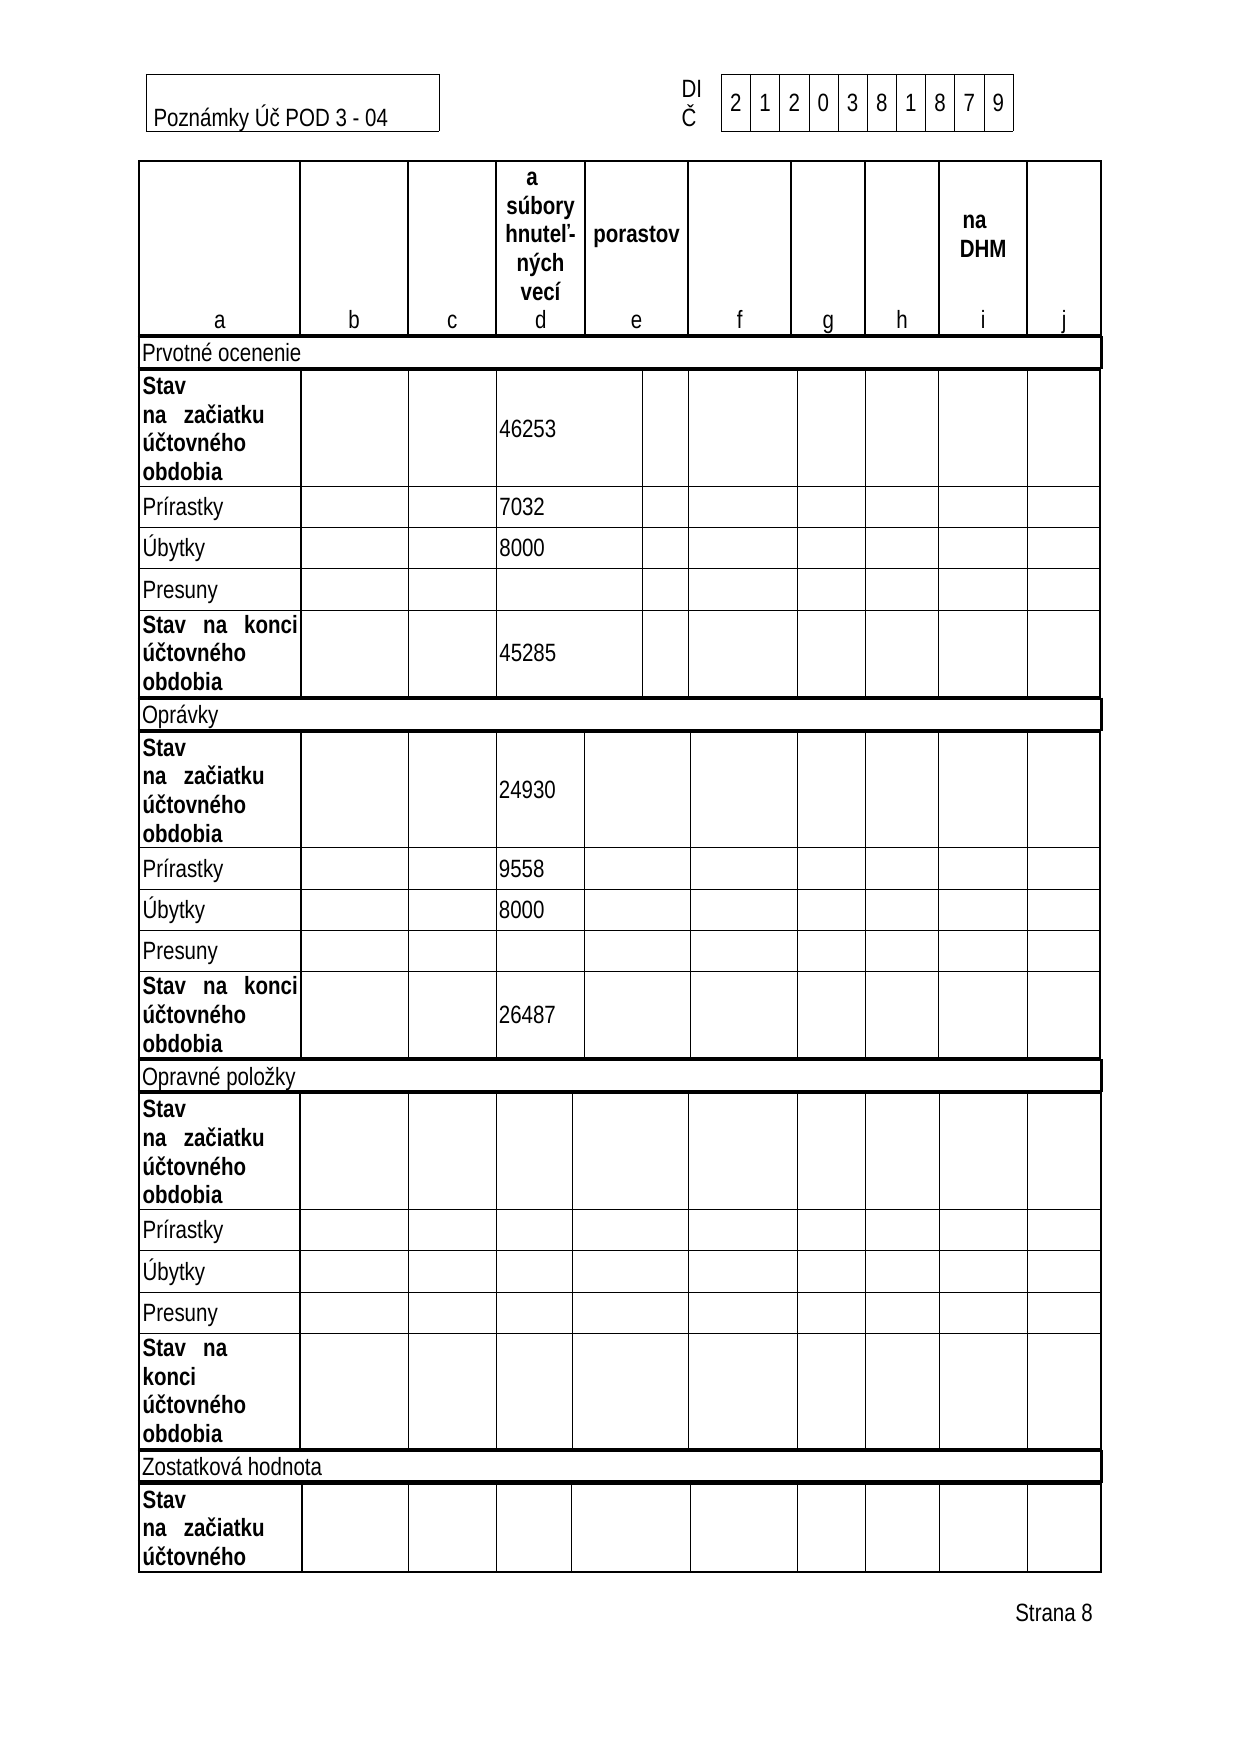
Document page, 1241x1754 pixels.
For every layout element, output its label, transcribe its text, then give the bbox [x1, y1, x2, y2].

table_cell [689, 1334, 797, 1448]
table_cell [643, 611, 688, 696]
table_cell [940, 1334, 1027, 1448]
table_header [409, 371, 496, 486]
table_cell [585, 890, 690, 930]
table_cell [302, 611, 408, 696]
table_header Zostatková hodnota [140, 1452, 1100, 1480]
table_cell [866, 528, 938, 568]
table_header [866, 733, 938, 847]
table_cell Presuny [140, 1293, 299, 1333]
table_header [497, 1094, 572, 1209]
table_cell [497, 931, 584, 971]
table_cell 26487 [497, 972, 584, 1057]
table_cell [939, 528, 1027, 568]
table_cell d [497, 305, 584, 334]
table_cell [643, 487, 688, 527]
table_cell [585, 848, 690, 888]
table_cell Presuny [140, 569, 300, 609]
table_header Prvotné ocenenie [140, 338, 1100, 367]
table_cell [939, 611, 1027, 696]
table_header [409, 1485, 496, 1571]
table_cell [939, 890, 1027, 930]
table_header [689, 1094, 797, 1209]
table_cell [1028, 1334, 1100, 1448]
table_cell [939, 487, 1027, 527]
table_header [497, 1485, 571, 1571]
table_cell [866, 1334, 939, 1448]
table_cell [643, 569, 688, 609]
table_cell [939, 569, 1027, 609]
table_cell [573, 1293, 688, 1333]
table_cell [1028, 848, 1099, 888]
table_header [940, 1094, 1027, 1209]
table_cell [866, 569, 938, 609]
table_cell [689, 528, 797, 568]
table_header [409, 1094, 496, 1209]
table_cell [939, 848, 1027, 888]
table_cell 8000 [497, 528, 642, 568]
table_cell Prírastky [140, 848, 300, 888]
table_cell [1028, 890, 1099, 930]
table_cell Stav na konci účtovného obdobia [140, 1334, 299, 1448]
table_header [798, 1094, 865, 1209]
table_header Opravné položky [140, 1061, 1100, 1090]
table_header [1028, 371, 1099, 486]
table_cell Úbytky [140, 890, 300, 930]
table_cell na DHM [940, 162, 1026, 305]
table_cell [497, 1293, 572, 1333]
table_header [643, 371, 688, 486]
table_cell [302, 569, 408, 609]
table_cell [866, 1293, 939, 1333]
table_cell [409, 1210, 496, 1250]
table_cell a [140, 305, 299, 334]
table_header [939, 371, 1027, 486]
table_cell [409, 1251, 496, 1292]
table_header [572, 1485, 690, 1571]
table_cell [1028, 162, 1100, 305]
table_cell [643, 528, 688, 568]
table_cell [497, 1334, 572, 1448]
table_header [691, 733, 797, 847]
table_cell [409, 487, 496, 527]
table_cell [940, 1210, 1027, 1250]
table_cell [302, 890, 408, 930]
table_cell [689, 1210, 797, 1250]
table_header [302, 733, 408, 847]
table_cell Úbytky [140, 528, 300, 568]
table_cell 8000 [497, 890, 584, 930]
table_cell b [301, 305, 407, 334]
table_cell [798, 1210, 865, 1250]
table_cell [1028, 569, 1099, 609]
table_cell Prírastky [140, 487, 300, 527]
table_cell [689, 611, 797, 696]
table_cell [689, 1251, 797, 1292]
table_cell [940, 1251, 1027, 1292]
table_cell [409, 528, 496, 568]
table_header [1028, 1094, 1100, 1209]
table_header [689, 371, 797, 486]
table_cell [691, 890, 797, 930]
table_header [939, 733, 1027, 847]
table_cell [409, 1334, 496, 1448]
table_header [301, 1094, 408, 1209]
table_header Stav na začiatku účtovného obdobia [140, 733, 300, 847]
table_header 46253 [497, 371, 642, 486]
table_header [866, 371, 938, 486]
table_cell [689, 569, 797, 609]
table_cell [573, 1251, 688, 1292]
table_header [585, 733, 690, 847]
table_cell [302, 528, 408, 568]
table_header [866, 1485, 939, 1571]
table_cell [866, 931, 938, 971]
table_cell [940, 1293, 1027, 1333]
table_cell [573, 1334, 688, 1448]
table_cell e [586, 305, 687, 334]
table_cell Presuny [140, 931, 300, 971]
table_cell [939, 931, 1027, 971]
table_cell c [409, 305, 495, 334]
table_cell [866, 487, 938, 527]
table_cell [866, 890, 938, 930]
table_header [573, 1094, 688, 1209]
table_cell [409, 569, 496, 609]
table_cell [140, 162, 299, 305]
table_header Stav na začiatku účtovného [140, 1485, 301, 1571]
table_cell i [940, 305, 1026, 334]
table_cell a súbory hnuteľ-ných vecí [497, 162, 584, 305]
table_cell [798, 1293, 865, 1333]
table_cell [302, 972, 408, 1057]
table_cell [497, 569, 642, 609]
table_cell g [792, 305, 864, 334]
table_cell [301, 1334, 408, 1448]
table_cell f [689, 305, 790, 334]
table_cell [1028, 487, 1099, 527]
table_cell 7032 [497, 487, 642, 527]
table_cell [1028, 972, 1099, 1057]
table_cell [798, 972, 865, 1057]
table_cell [301, 162, 407, 305]
table_cell [691, 972, 797, 1057]
table_cell [409, 931, 496, 971]
table_cell Prírastky [140, 1210, 299, 1250]
table_cell [409, 162, 495, 305]
table_header [302, 371, 408, 486]
table_cell [798, 528, 865, 568]
table_cell [1028, 611, 1099, 696]
table_header [866, 1094, 939, 1209]
table_cell [798, 890, 865, 930]
table_cell [689, 162, 790, 305]
table_cell [302, 848, 408, 888]
table_header [409, 733, 496, 847]
table_cell [866, 1251, 939, 1292]
table_cell [866, 611, 938, 696]
table_header [303, 1485, 408, 1571]
table_cell [1028, 1293, 1100, 1333]
table_header [691, 1485, 797, 1571]
table_cell [866, 1210, 939, 1250]
table_cell [939, 972, 1027, 1057]
table_cell j [1028, 305, 1100, 334]
table_header Stav na začiatku účtovného obdobia [140, 1094, 299, 1209]
table_cell [497, 1210, 572, 1250]
table_header [798, 371, 865, 486]
table_cell [302, 487, 408, 527]
table_cell [798, 569, 865, 609]
table_cell Úbytky [140, 1251, 299, 1292]
table_cell [1028, 1210, 1100, 1250]
table_cell Stav na konci účtovného obdobia [140, 611, 300, 696]
table_cell [409, 848, 496, 888]
table_cell [1028, 528, 1099, 568]
table_cell [301, 1293, 408, 1333]
table_cell h [866, 305, 938, 334]
table_cell [409, 972, 496, 1057]
table_header Stav na začiatku účtovného obdobia [140, 371, 300, 486]
table_cell [585, 972, 690, 1057]
table_cell 9558 [497, 848, 584, 888]
table_cell 45285 [497, 611, 642, 696]
table_cell [409, 1293, 496, 1333]
table_cell [409, 611, 496, 696]
table_cell [691, 931, 797, 971]
table_header [1028, 1485, 1100, 1571]
table_cell [798, 1251, 865, 1292]
table_cell [866, 972, 938, 1057]
table_cell [497, 1251, 572, 1292]
table_cell [792, 162, 864, 305]
table_cell [301, 1210, 408, 1250]
table_cell [798, 848, 865, 888]
table_cell Stav na konci účtovného obdobia [140, 972, 300, 1057]
table_cell [585, 931, 690, 971]
table_cell [689, 1293, 797, 1333]
table_cell porastov [586, 162, 687, 305]
table_header [798, 1485, 865, 1571]
table_header [1028, 733, 1099, 847]
table_header [798, 733, 865, 847]
table_cell [798, 931, 865, 971]
table_cell [689, 487, 797, 527]
table_cell [866, 848, 938, 888]
table_cell [798, 487, 865, 527]
table_cell [573, 1210, 688, 1250]
table_cell [1028, 1251, 1100, 1292]
table_header Oprávky [140, 700, 1100, 728]
table_cell [798, 1334, 865, 1448]
table_header 24930 [497, 733, 584, 847]
table_header [940, 1485, 1027, 1571]
table_cell [301, 1251, 408, 1292]
table_cell [302, 931, 408, 971]
table_cell [866, 162, 938, 305]
table_cell [691, 848, 797, 888]
table_cell [1028, 931, 1099, 971]
table_cell [798, 611, 865, 696]
table_cell [409, 890, 496, 930]
